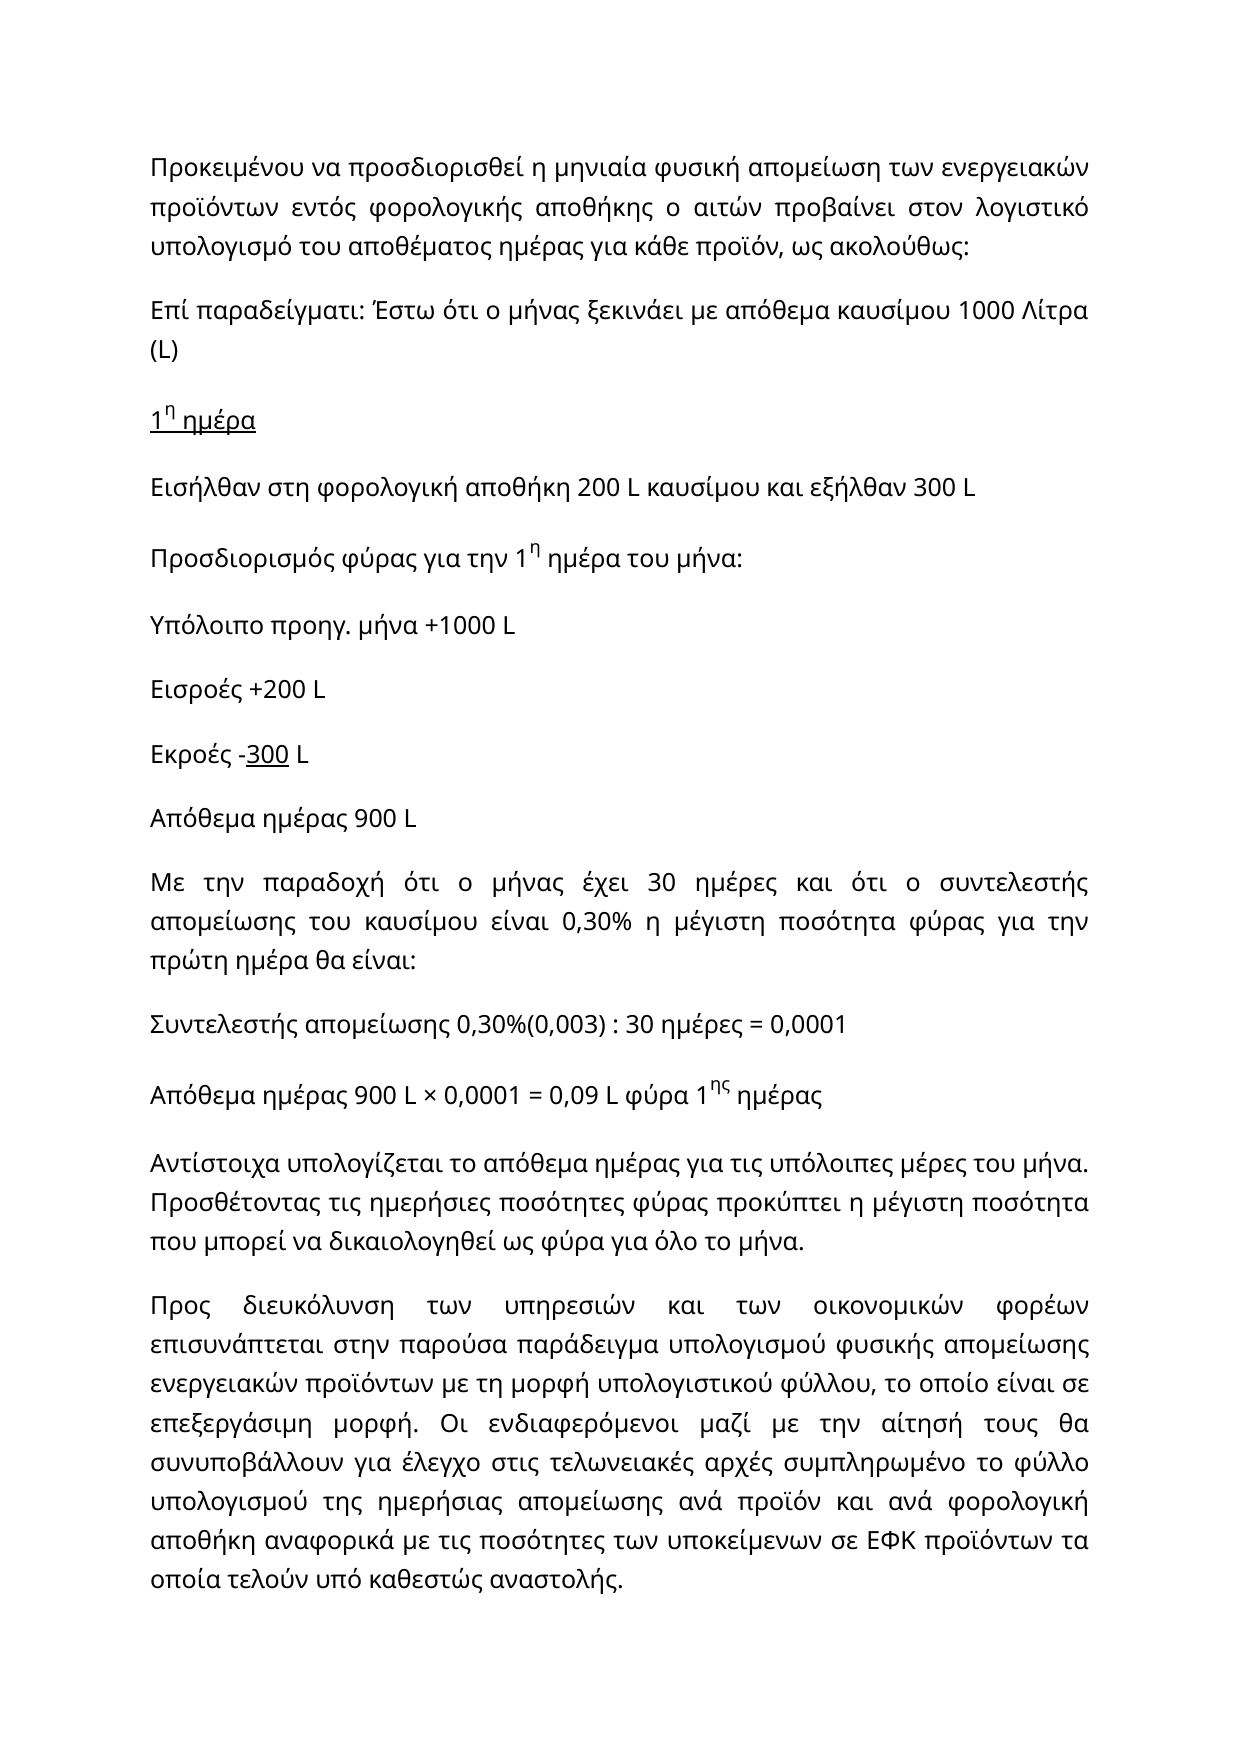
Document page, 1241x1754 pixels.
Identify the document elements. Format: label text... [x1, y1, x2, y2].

text Με την παραδοχή ότι ο μήνας έχει 30 ημέρες και ότι ο συντελεστής απομείωσης του καυσίμου είναι 0,30% η μέγιστη ποσότητα φύρας για την πρώτη ημέρα θα είναι: [150, 864, 1090, 977]
text Απόθεμα ημέρας 900 L [150, 800, 1090, 834]
text Επί παραδείγματι: Έστω ότι ο μήνας ξεκινάει με απόθεμα καυσίμου 1000 Λίτρα (L) [150, 292, 1090, 366]
text Προκειμένου να προσδιορισθεί η μηνιαία φυσική απομείωση των ενεργειακών προϊόντων εντός φορολογικής αποθήκης ο αιτών προβαίνει στον λογιστικό υπολογισμό του αποθέματος ημέρας για κάθε προϊόν, ως ακολούθως: [150, 150, 1090, 262]
text Υπόλοιπο προηγ. μήνα +1000 L [150, 608, 1090, 642]
text Προς διευκόλυνση των υπηρεσιών και των οικονομικών φορέων επισυνάπτεται στην παρούσα παράδειγμα υπολογισμού φυσικής απομείωσης ενεργειακών προϊόντων με τη μορφή υπολογιστικού φύλλου, το οποίο είναι σε επεξεργάσιμη μορφή. Οι ενδιαφερόμενοι μαζί με την αίτησή τους θα συνυποβάλλουν για έλεγχο στις τελωνειακές αρχές συμπληρωμένο το φύλλο υπολογισμού της ημερήσιας απομείωσης ανά προϊόν και ανά φορολογική αποθήκη αναφορικά με τις ποσότητες των υποκείμενων σε ΕΦΚ προϊόντων τα οποία τελούν υπό καθεστώς αναστολής. [150, 1288, 1090, 1596]
text Εισροές +200 L [150, 672, 1090, 706]
text Εισήλθαν στη φορολογική αποθήκη 200 L καυσίμου και εξήλθαν 300 L [150, 470, 1090, 504]
text Εκροές -300 L [150, 736, 1090, 770]
text Προσδιορισμός φύρας για την 1η ημέρα του μήνα: [150, 534, 1090, 577]
text Αντίστοιχα υπολογίζεται το απόθεμα ημέρας για τις υπόλοιπες μέρες του μήνα. Προσθέτοντας τις ημερήσιες ποσότητες φύρας προκύπτει η μέγιστη ποσότητα που μπορεί να δικαιολογηθεί ως φύρα για όλο το μήνα. [150, 1145, 1090, 1258]
text Απόθεμα ημέρας 900 L × 0,0001 = 0,09 L φύρα 1ης ημέρας [150, 1071, 1090, 1114]
text Συντελεστής απομείωσης 0,30%(0,003) : 30 ημέρες = 0,0001 [150, 1007, 1090, 1041]
text 1η ημέρα [150, 396, 1090, 438]
